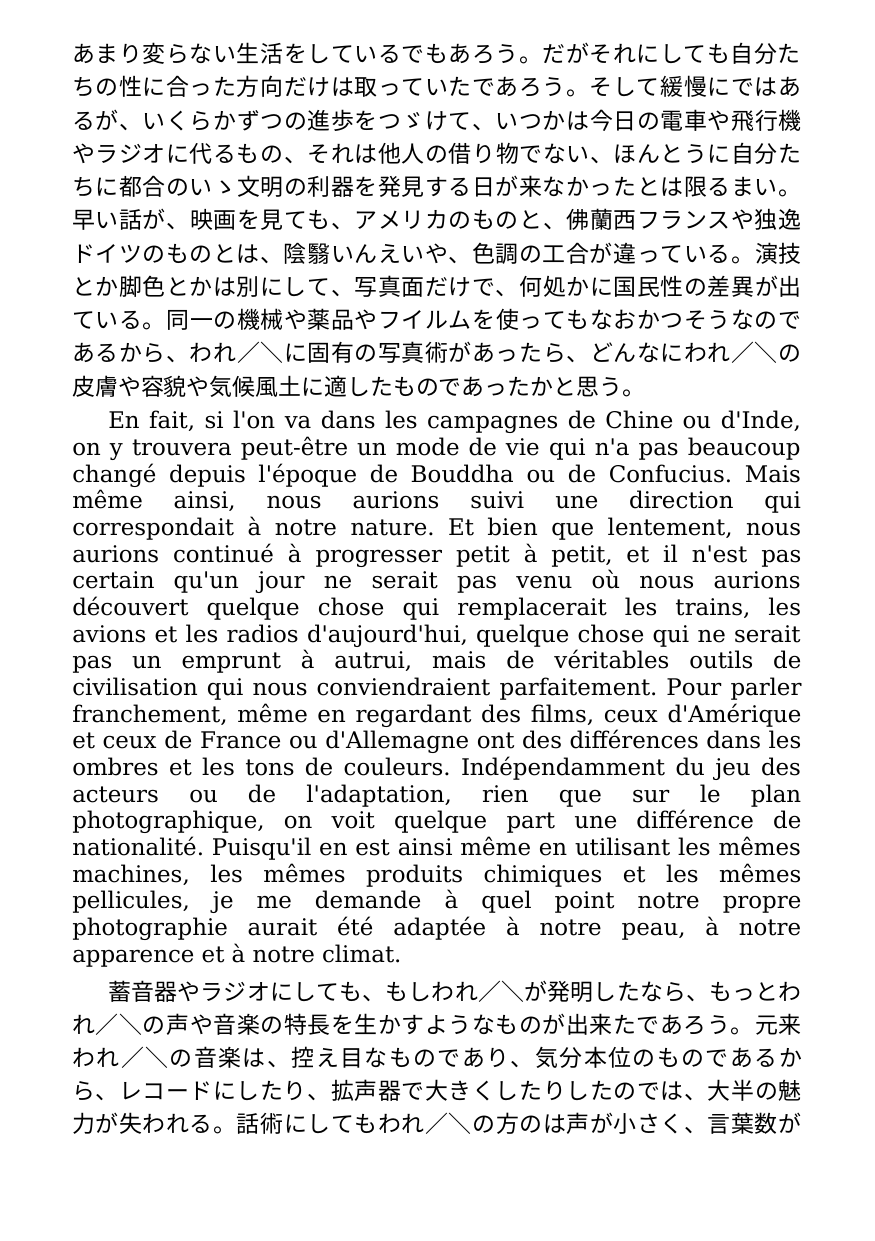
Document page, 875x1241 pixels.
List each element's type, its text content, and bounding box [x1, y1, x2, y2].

text 蓄音器やラジオにしても、もしわれ／＼が発明したなら、もっとわれ／＼の声や音楽の特長を生かすようなものが出来たであろう。元来われ／＼の音楽は、控え目なものであり、気分本位のものであるから、レコードにしたり、拡声器で大きくしたりしたのでは、大半の魅力が失われる。話術にしてもわれ／＼の方のは声が小さく、言葉数が [72, 973, 802, 1139]
text あまり変らない生活をしているでもあろう。だがそれにしても自分たちの性に合った方向だけは取っていたであろう。そして緩慢にではあるが、いくらかずつの進歩をつゞけて、いつかは今日の電車や飛行機やラジオに代るもの、それは他人の借り物でない、ほんとうに自分たちに都合のいゝ文明の利器を発見する日が来なかったとは限るまい。早い話が、映画を見ても、アメリカのものと、佛蘭西フランスや独逸ドイツのものとは、陰翳いんえいや、色調の工合が違っている。演技とか脚色とかは別にして、写真面だけで、何処かに国民性の差異が出ている。同一の機械や薬品やフイルムを使ってもなおかつそうなのであるから、われ／＼に固有の写真術があったら、どんなにわれ／＼の皮膚や容貌や気候風土に適したものであったかと思う。 [72, 36, 802, 402]
text En fait, si l'on va dans les campagnes de Chine ou d'Inde, on y trouvera peut-être un mode de vie qui n'a pas beaucoup changé depuis l'époque de Bouddha ou de Confucius. Mais même ainsi, nous aurions suivi une direction qui correspondait à notre nature. Et bien que lentement, nous aurions continué à progresser petit à petit, et il n'est pas certain qu'un jour ne serait pas venu où nous aurions découvert quelque chose qui remplacerait les trains, les avions et les radios d'aujourd'hui, quelque chose qui ne serait pas un emprunt à autrui, mais de véritables outils de civilisation qui nous conviendraient parfaitement. Pour parler franchement, même en regardant des films, ceux d'Amérique et ceux de France ou d'Allemagne ont des différences dans les ombres et les tons de couleurs. Indépendamment du jeu des acteurs ou de l'adaptation, rien que sur le plan photographique, on voit quelque part une différence de nationalité. Puisqu'il en est ainsi même en utilisant les mêmes machines, les mêmes produits chimiques et les mêmes pellicules, je me demande à quel point notre propre photographie aurait été adaptée à notre peau, à notre apparence et à notre climat. [72, 407, 802, 967]
